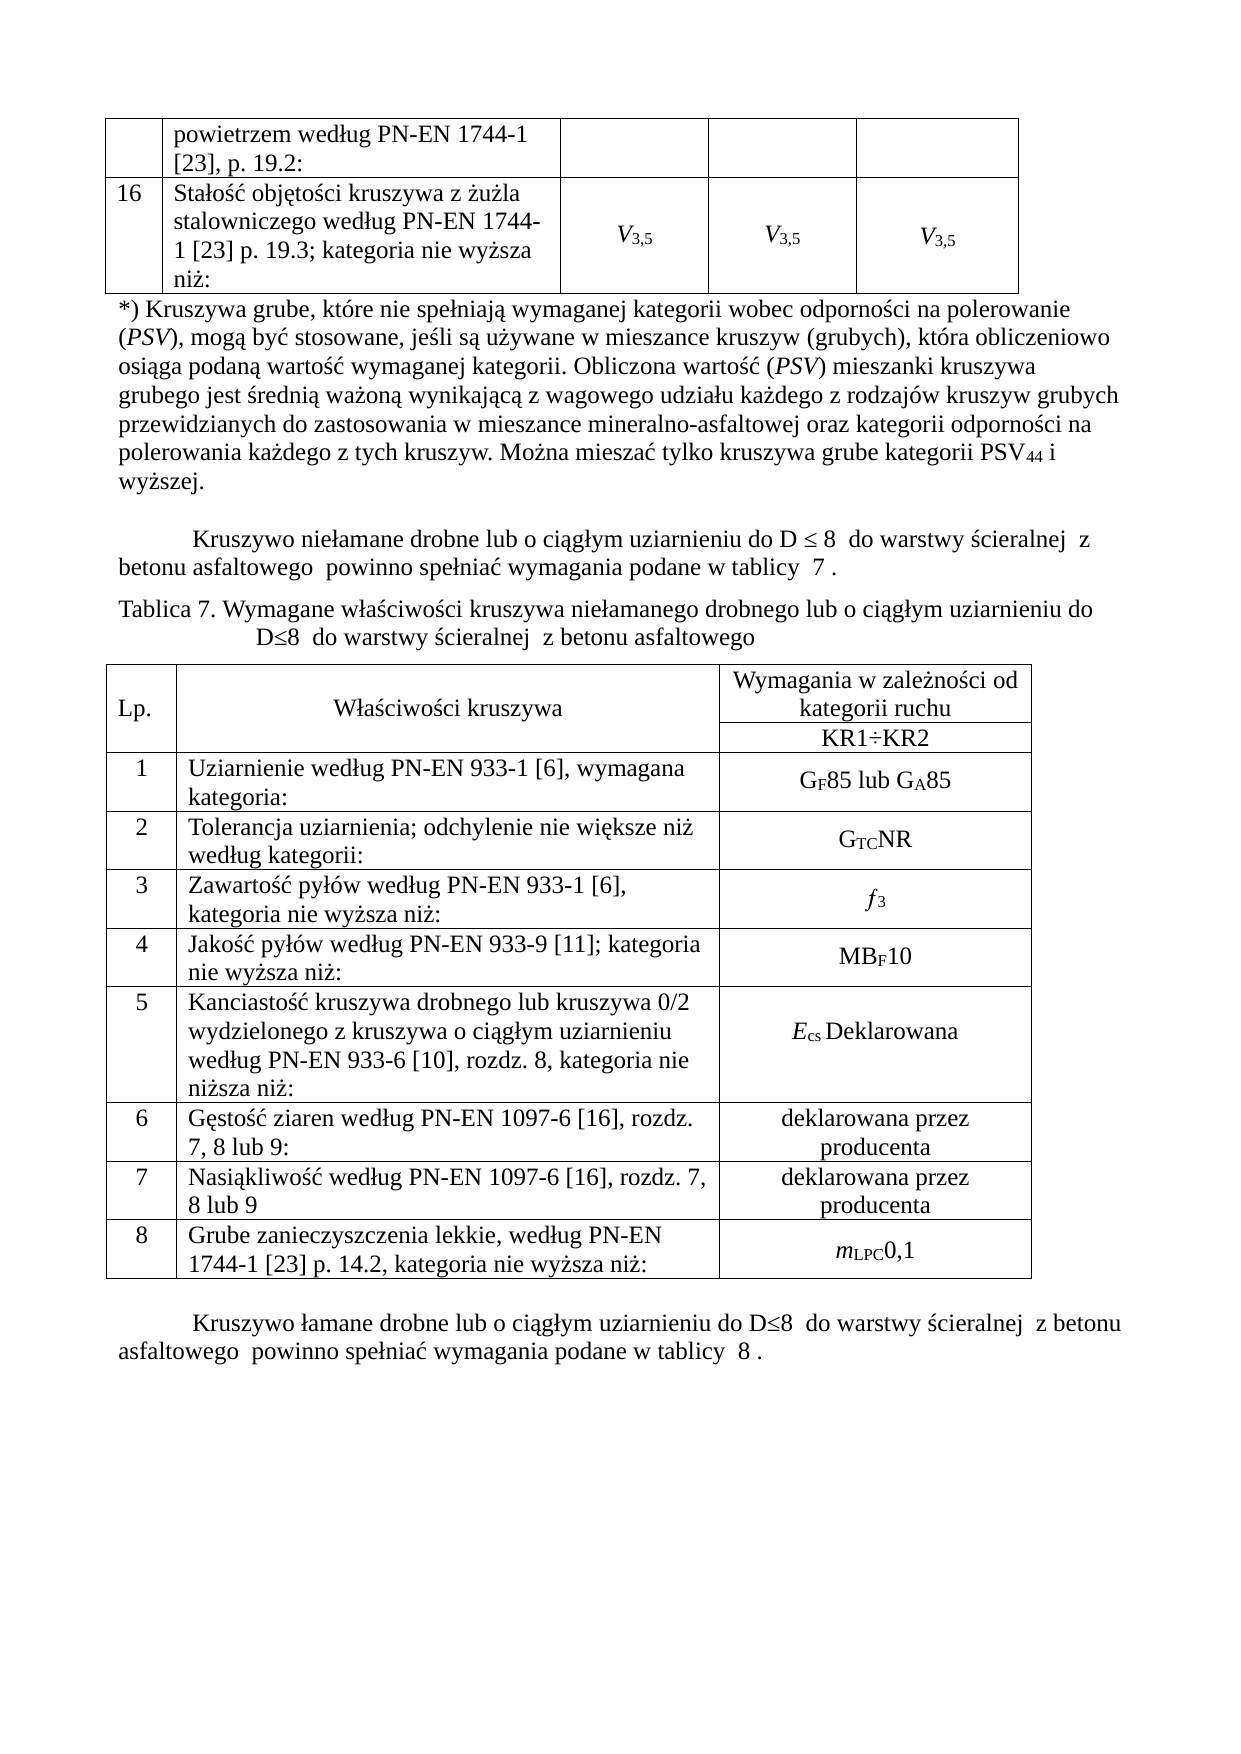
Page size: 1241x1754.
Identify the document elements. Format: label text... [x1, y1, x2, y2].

table_cell [709, 119, 856, 177]
table_cell KR1÷KR2 [720, 723, 1031, 752]
table_cell GF85 lub GA85 [720, 753, 1031, 811]
table_cell Grube zanieczyszczenia lekkie, według PN-EN 1744-1 [23] p. 14.2, kategoria nie wyższa niż: [177, 1220, 719, 1278]
table_cell Ecs Deklarowana [720, 987, 1031, 1102]
table_cell 5 [107, 987, 176, 1102]
text Tablica 7. Wymagane właściwości kruszywa niełamanego drobnego lub o ciągłym uziarnieniu do D≤8 do warstwy ścieralnej z betonu asfaltowego [118, 594, 1122, 651]
table_cell 3 [720, 870, 1031, 928]
table_cell 4 [107, 929, 176, 986]
table_cell Zawartość pyłów według PN-EN 933-1 [6], kategoria nie wyższa niż: [177, 870, 719, 928]
table_cell Stałość objętości kruszywa z żużla stalowniczego według PN-EN 1744-1 [23] p. 19.3; kategoria nie wyższa niż: [163, 178, 560, 293]
table_cell 16 [106, 178, 162, 293]
table_cell 8 [107, 1220, 176, 1278]
table_header Wymagania w zależności od kategorii ruchu [720, 665, 1031, 722]
table_cell 1 [107, 753, 176, 811]
table_cell Jakość pyłów według PN-EN 933-9 [11]; kategoria nie wyższa niż: [177, 929, 719, 986]
table_cell deklarowana przez producenta [720, 1103, 1031, 1161]
table_header Właściwości kruszywa [177, 665, 719, 752]
table_cell V3,5 [857, 178, 1018, 293]
table_cell 2 [107, 812, 176, 869]
table_cell Tolerancja uziarnienia; odchylenie nie większe niż według kategorii: [177, 812, 719, 869]
table_cell MBF10 [720, 929, 1031, 986]
table_cell deklarowana przez producenta [720, 1162, 1031, 1219]
table_cell Kanciastość kruszywa drobnego lub kruszywa 0/2 wydzielonego z kruszywa o ciągłym uziarnieniu według PN-EN 933-6 [10], rozdz. 8, kategoria nie niższa niż: [177, 987, 719, 1102]
table_cell powietrzem według PN-EN 1744-1 [23], p. 19.2: [163, 119, 560, 177]
table_cell Gęstość ziaren według PN-EN 1097-6 [16], rozdz. 7, 8 lub 9: [177, 1103, 719, 1161]
table_cell V3,5 [561, 178, 708, 293]
table_cell [106, 119, 162, 177]
table_header Lp. [107, 665, 176, 752]
table_cell [561, 119, 708, 177]
table_cell 3 [107, 870, 176, 928]
table_cell 6 [107, 1103, 176, 1161]
table_cell GTCNR [720, 812, 1031, 869]
table_cell Uziarnienie według PN-EN 933-1 [6], wymagana kategoria: [177, 753, 719, 811]
text Kruszywo niełamane drobne lub o ciągłym uziarnieniu do D ≤ 8 do warstwy ścieralnej z betonu asfaltowego powinno spełniać wymagania podane w tablicy 7 . [118, 524, 1122, 581]
text Kruszywo łamane drobne lub o ciągłym uziarnieniu do D≤8 do warstwy ścieralnej z betonu asfaltowego powinno spełniać wymagania podane w tablicy 8 . [118, 1308, 1122, 1365]
table_cell mLPC0,1 [720, 1220, 1031, 1278]
table_cell V3,5 [709, 178, 856, 293]
table_cell 7 [107, 1162, 176, 1219]
table_cell Nasiąkliwość według PN-EN 1097-6 [16], rozdz. 7, 8 lub 9 [177, 1162, 719, 1219]
text *) Kruszywa grube, które nie spełniają wymaganej kategorii wobec odporności na polerowanie (PSV), mogą być stosowane, jeśli są używane w mieszance kruszyw (grubych), która obliczeniowo osiąga podaną wartość wymaganej kategorii. Obliczona wartość (PSV) mieszanki kruszywa grubego jest średnią ważoną wynikającą z wagowego udziału każdego z rodzajów kruszyw grubych przewidzianych do zastosowania w mieszance mineralno-asfaltowej oraz kategorii odporności na polerowania każdego z tych kruszyw. Można mieszać tylko kruszywa grube kategorii PSV44 i wyższej. [118, 294, 1122, 495]
table_cell [857, 119, 1018, 177]
